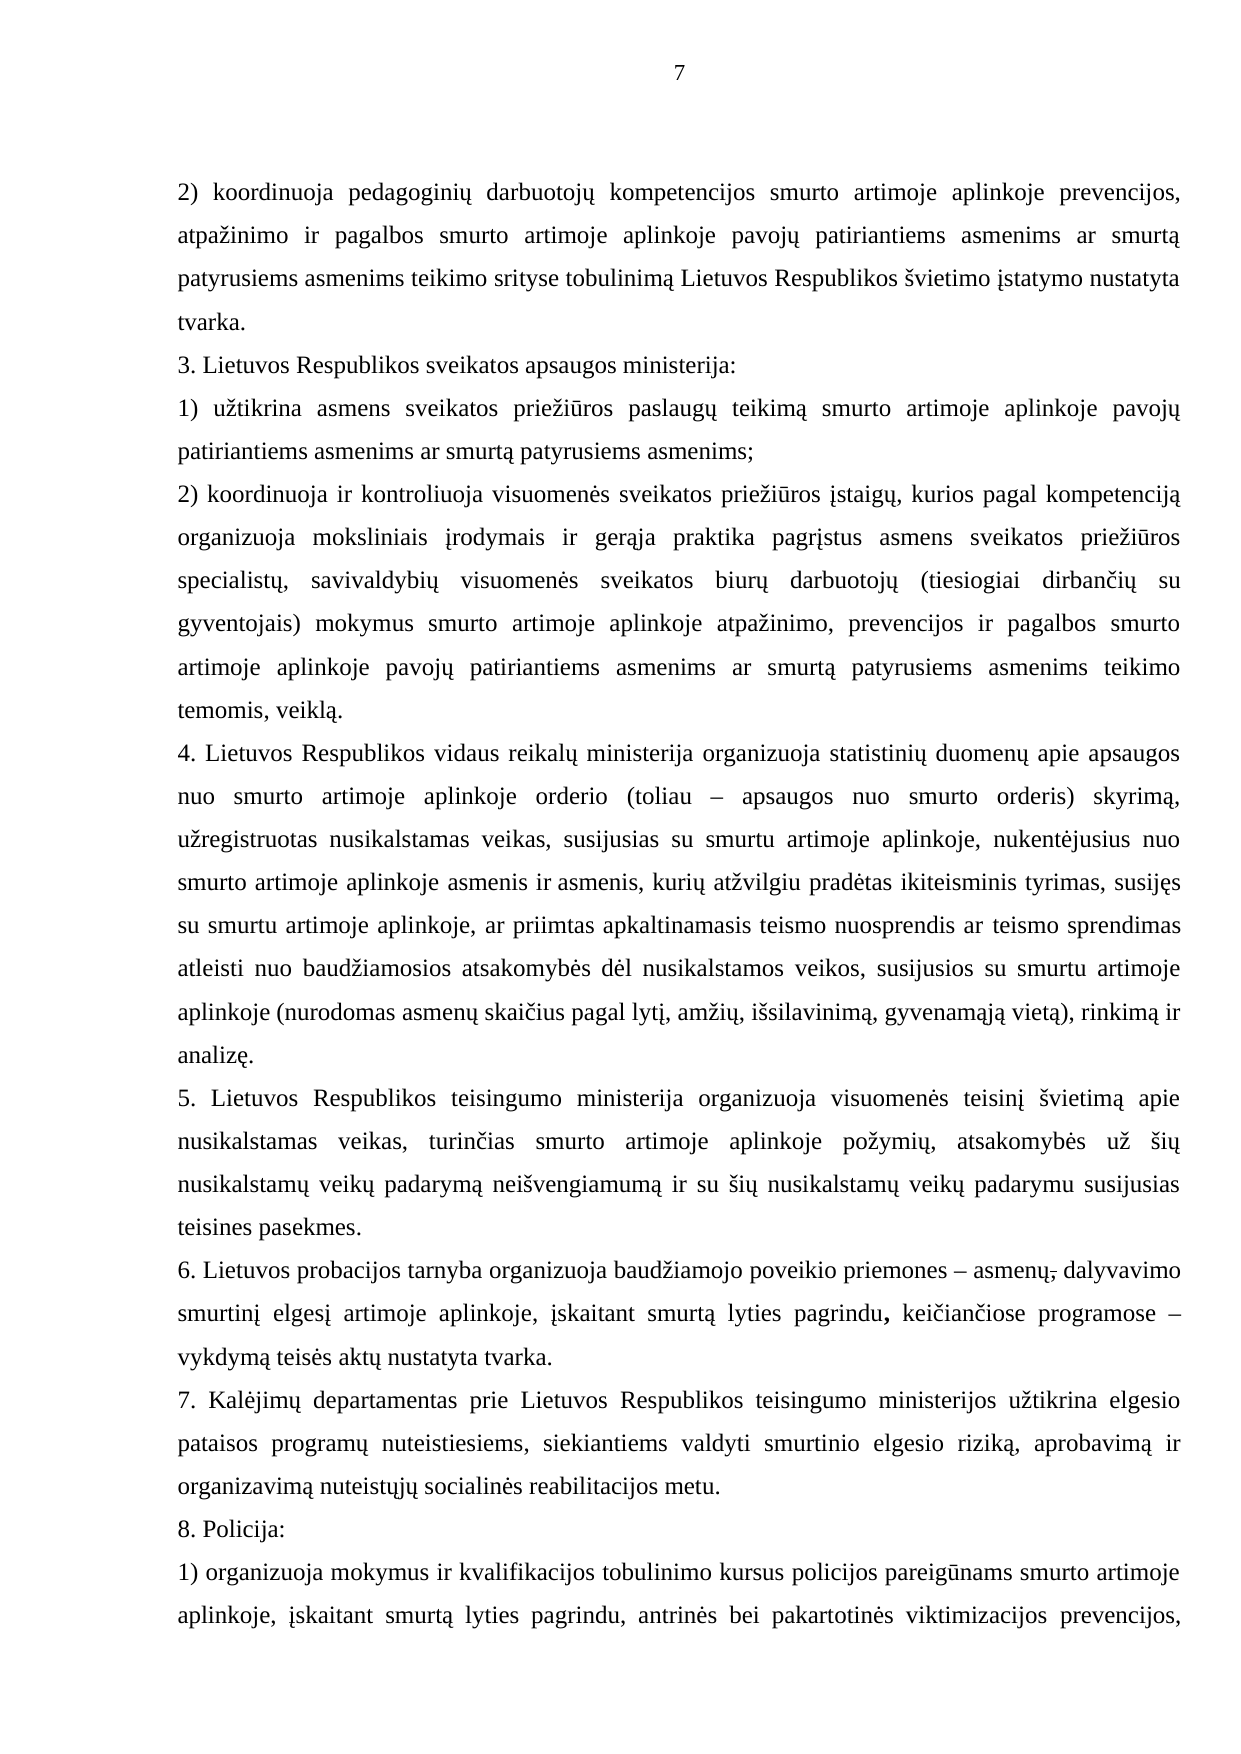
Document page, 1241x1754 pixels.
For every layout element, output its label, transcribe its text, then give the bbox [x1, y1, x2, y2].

text 2) koordinuoja pedagoginių darbuotojų kompetencijos smurto artimoje aplinkoje prevencijos, atpažinimo ir pagalbos smurto artimoje aplinkoje pavojų patiriantiems asmenims ar smurtą patyrusiems asmenims teikimo srityse tobulinimą Lietuvos Respublikos švietimo įstatymo nustatyta tvarka. [177, 177, 1181, 335]
text 3. Lietuvos Respublikos sveikatos apsaugos ministerija: [177, 350, 1181, 378]
text 6. Lietuvos probacijos tarnyba organizuoja baudžiamojo poveikio priemones – asmenų, dalyvavimo smurtinį elgesį artimoje aplinkoje, įskaitant smurtą lyties pagrindu, keičiančiose programose – vykdymą teisės aktų nustatyta tvarka. [177, 1255, 1181, 1370]
text 1) organizuoja mokymus ir kvalifikacijos tobulinimo kursus policijos pareigūnams smurto artimoje aplinkoje, įskaitant smurtą lyties pagrindu, antrinės bei pakartotinės viktimizacijos prevencijos, [177, 1557, 1181, 1629]
text 1) užtikrina asmens sveikatos priežiūros paslaugų teikimą smurto artimoje aplinkoje pavojų patiriantiems asmenims ar smurtą patyrusiems asmenims; [177, 393, 1181, 465]
text 2) koordinuoja ir kontroliuoja visuomenės sveikatos priežiūros įstaigų, kurios pagal kompetenciją organizuoja moksliniais įrodymais ir gerąja praktika pagrįstus asmens sveikatos priežiūros specialistų, savivaldybių visuomenės sveikatos biurų darbuotojų (tiesiogiai dirbančių su gyventojais) mokymus smurto artimoje aplinkoje atpažinimo, prevencijos ir pagalbos smurto artimoje aplinkoje pavojų patiriantiems asmenims ar smurtą patyrusiems asmenims teikimo temomis, veiklą. [177, 479, 1181, 723]
text 7. Kalėjimų departamentas prie Lietuvos Respublikos teisingumo ministerijos užtikrina elgesio pataisos programų nuteistiesiems, siekiantiems valdyti smurtinio elgesio riziką, aprobavimą ir organizavimą nuteistųjų socialinės reabilitacijos metu. [177, 1385, 1181, 1500]
text 4. Lietuvos Respublikos vidaus reikalų ministerija organizuoja statistinių duomenų apie apsaugos nuo smurto artimoje aplinkoje orderio (toliau – apsaugos nuo smurto orderis) skyrimą, užregistruotas nusikalstamas veikas, susijusias su smurtu artimoje aplinkoje, nukentėjusius nuo smurto artimoje aplinkoje asmenis ir asmenis, kurių atžvilgiu pradėtas ikiteisminis tyrimas, susijęs su smurtu artimoje aplinkoje, ar priimtas apkaltinamasis teismo nuosprendis ar teismo sprendimas atleisti nuo baudžiamosios atsakomybės dėl nusikalstamos veikos, susijusios su smurtu artimoje aplinkoje (nurodomas asmenų skaičius pagal lytį, amžių, išsilavinimą, gyvenamąją vietą), rinkimą ir analizę. [177, 738, 1181, 1068]
text 8. Policija: [177, 1514, 1181, 1543]
text 5. Lietuvos Respublikos teisingumo ministerija organizuoja visuomenės teisinį švietimą apie nusikalstamas veikas, turinčias smurto artimoje aplinkoje požymių, atsakomybės už šių nusikalstamų veikų padarymą neišvengiamumą ir su šių nusikalstamų veikų padarymu susijusias teisines pasekmes. [177, 1083, 1181, 1241]
